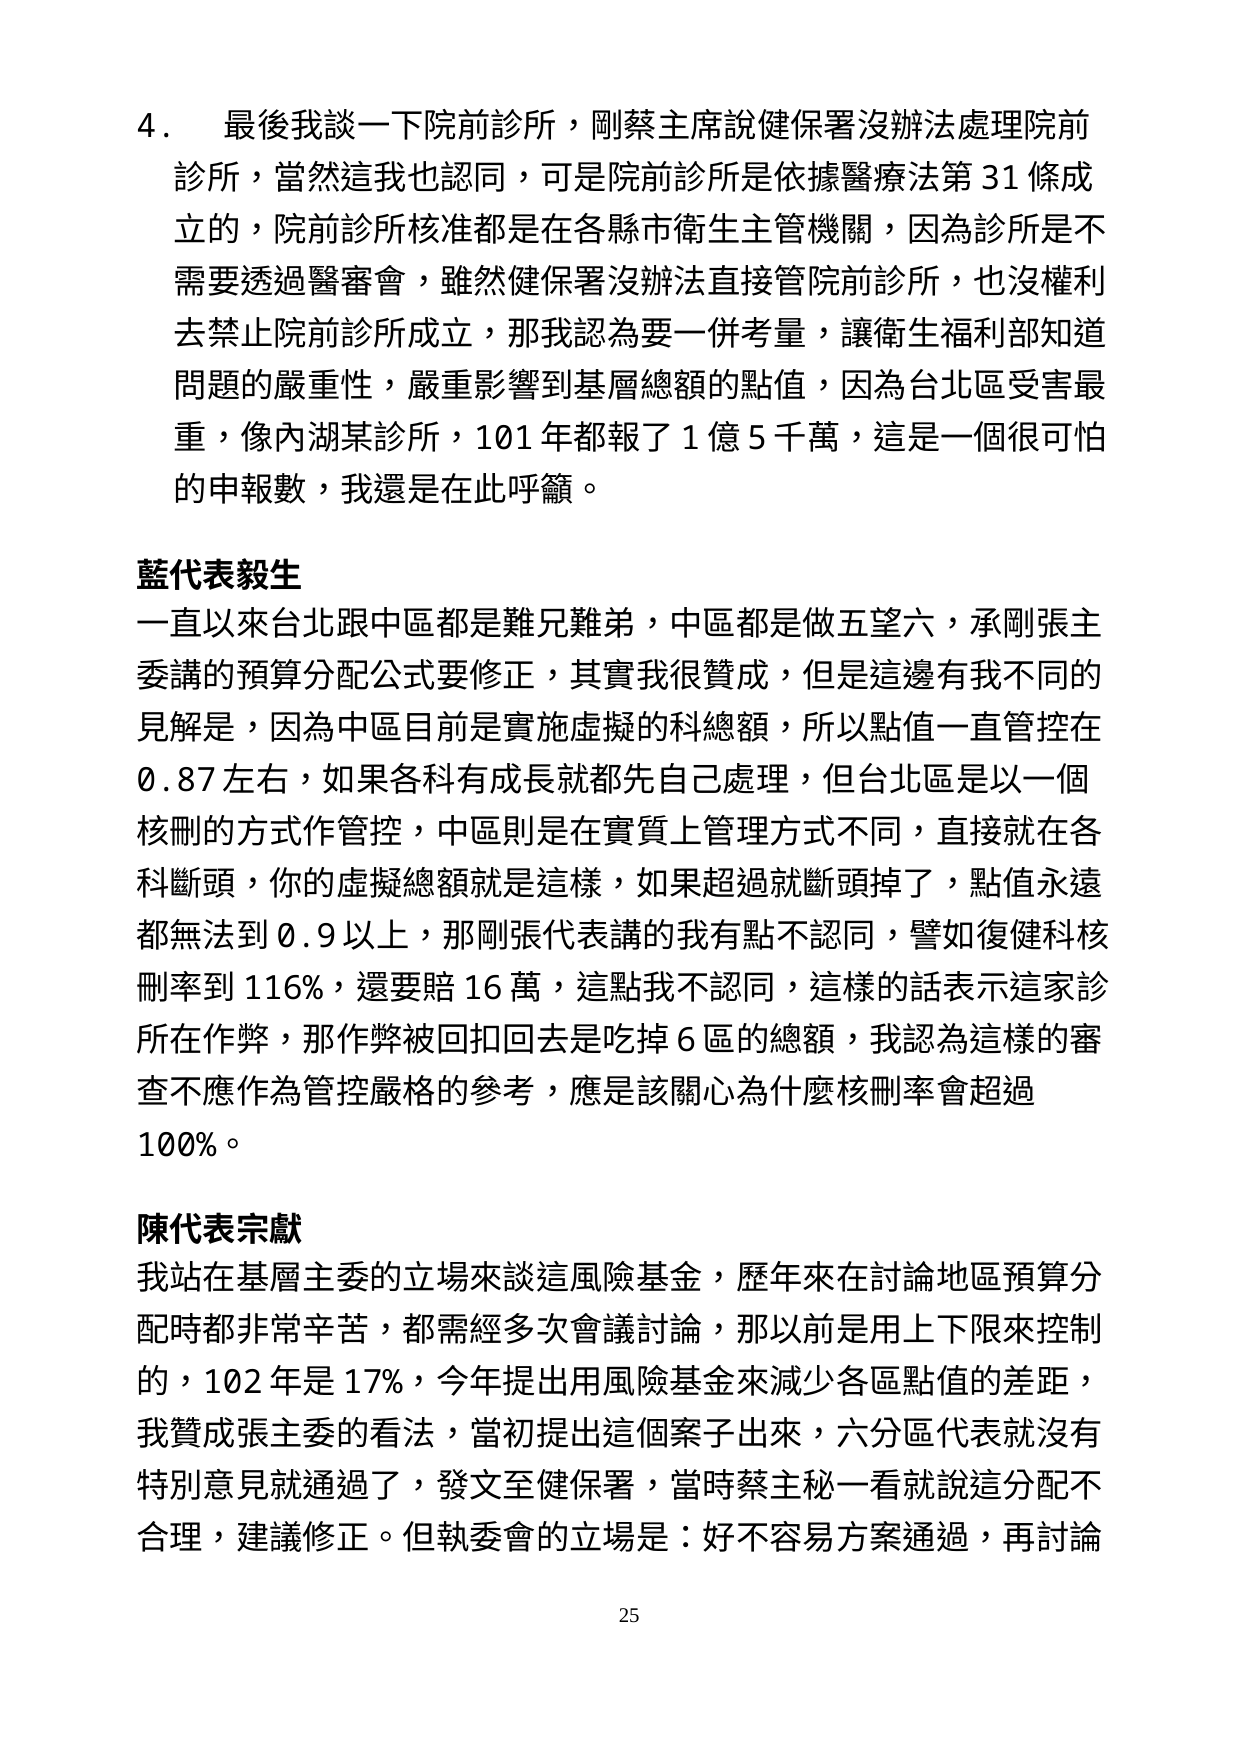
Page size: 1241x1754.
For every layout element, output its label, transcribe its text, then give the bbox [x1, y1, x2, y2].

text 一直以來台北跟中區都是難兄難弟，中區都是做五望六，承剛張主委講的預算分配公式要修正，其實我很贊成，但是這邊有我不同的見解是，因為中區目前是實施虛擬的科總額，所以點值一直管控在0.87左右，如果各科有成長就都先自己處理，但台北區是以一個核刪的方式作管控，中區則是在實質上管理方式不同，直接就在各科斷頭，你的虛擬總額就是這樣，如果超過就斷頭掉了，點值永遠都無法到0.9以上，那剛張代表講的我有點不認同，譬如復健科核刪率到116%，還要賠16萬，這點我不認同，這樣的話表示這家診所在作弊，那作弊被回扣回去是吃掉6區的總額，我認為這樣的審查不應作為管控嚴格的參考，應是該關心為什麼核刪率會超過100%。 [136, 593, 1122, 1166]
text 我站在基層主委的立場來談這風險基金，歷年來在討論地區預算分配時都非常辛苦，都需經多次會議討論，那以前是用上下限來控制的，102年是17%，今年提出用風險基金來減少各區點值的差距，我贊成張主委的看法，當初提出這個案子出來，六分區代表就沒有特別意見就通過了，發文至健保署，當時蔡主秘一看就說這分配不合理，建議修正。但執委會的立場是：好不容易方案通過，再討論 [136, 1248, 1122, 1560]
text 陳代表宗獻 [136, 1185, 1122, 1248]
text 藍代表毅生 [136, 531, 1122, 593]
list 最後我談一下院前診所，剛蔡主席說健保署沒辦法處理院前診所，當然這我也認同，可是院前診所是依據醫療法第31條成立的，院前診所核准都是在各縣市衛生主管機關，因為診所是不需要透過醫審會，雖然健保署沒辦法直接管院前診所，也沒權利去禁止院前診所成立，那我認為要一併考量，讓衛生福利部知道問題的嚴重性，嚴重影響到基層總額的點值，因為台北區受害最重，像內湖某診所，101年都報了1億5千萬，這是一個很可怕的申報數，我還是在此呼籲。 [136, 96, 1122, 512]
